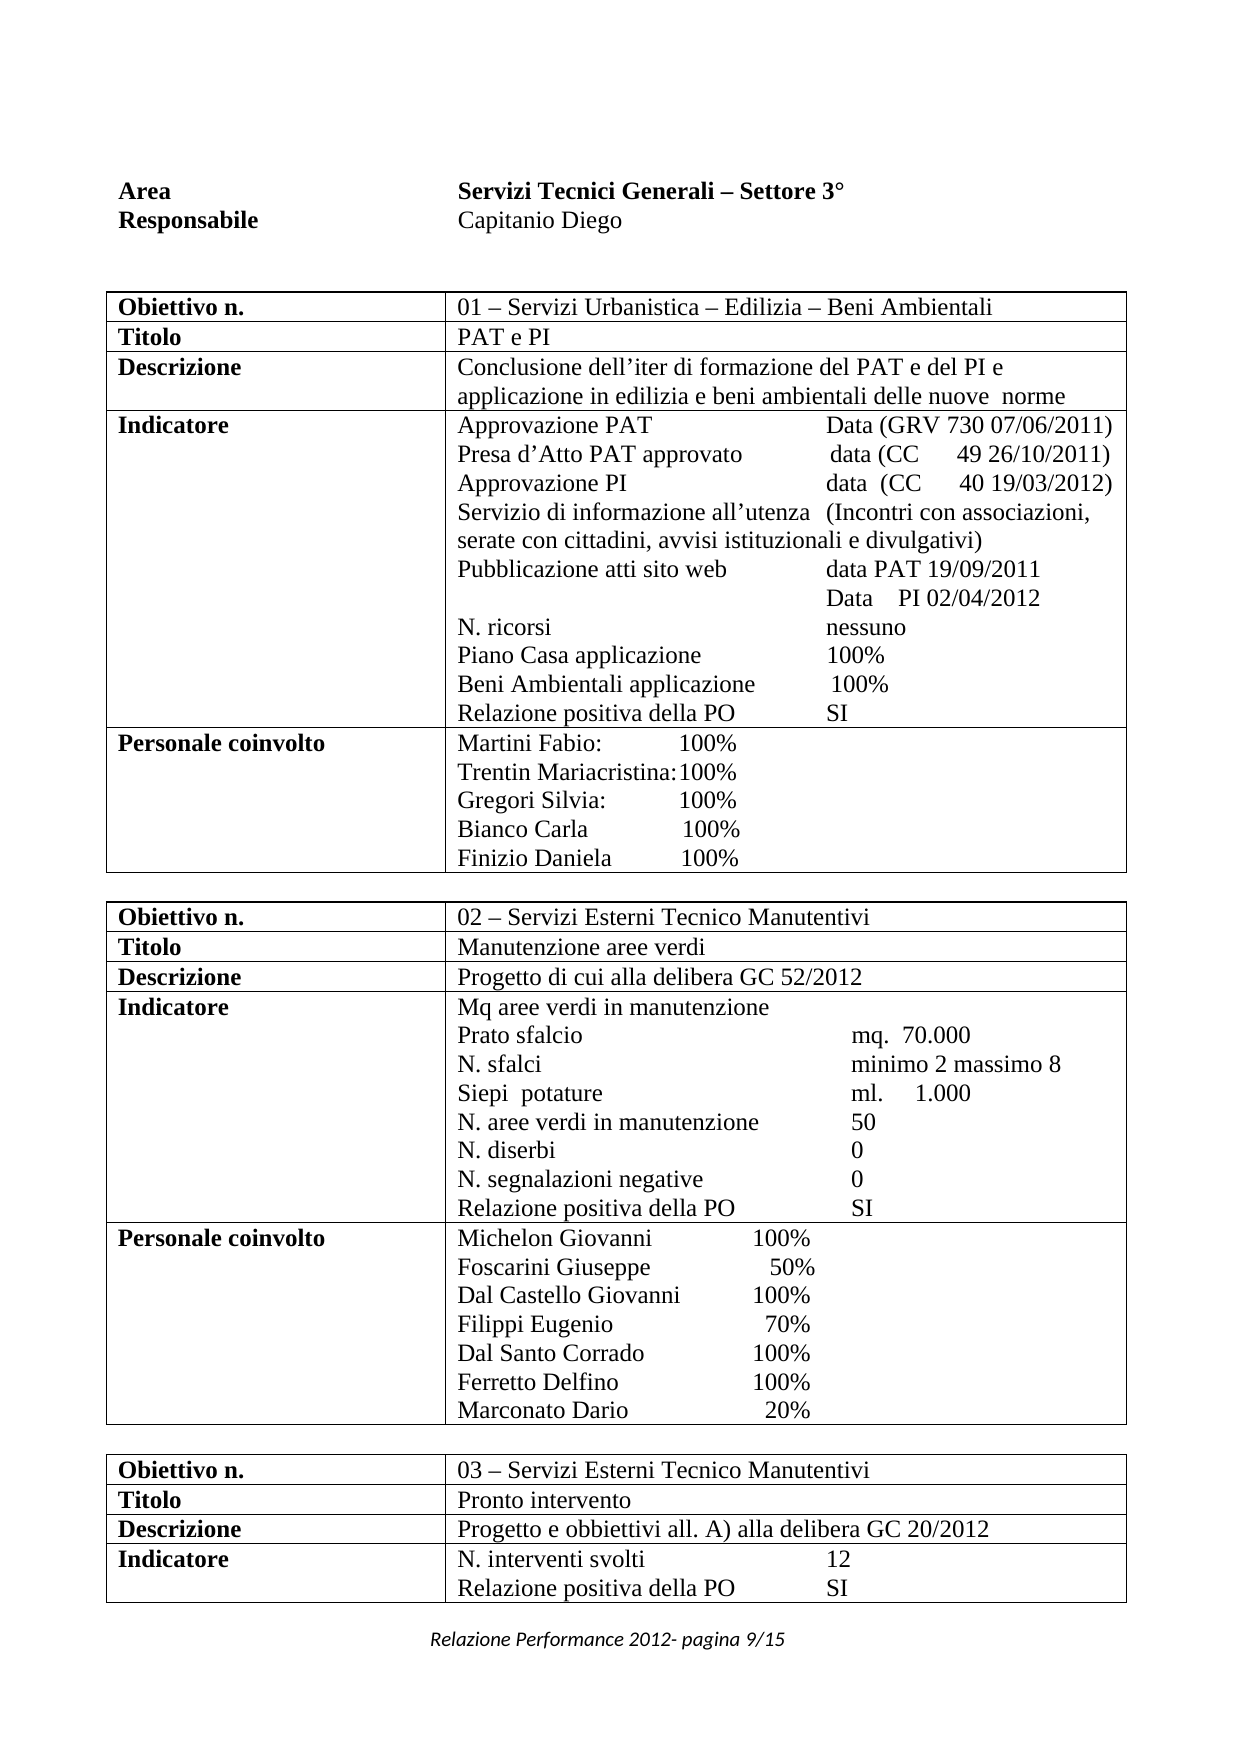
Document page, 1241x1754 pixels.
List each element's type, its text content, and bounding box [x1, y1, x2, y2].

table_cell Progetto e obbiettivi all. A) alla delibera GC 20/2012 [446, 1515, 1126, 1543]
table_cell Progetto di cui alla delibera GC 52/2012 [446, 962, 1126, 991]
table_cell N. interventi svolti 12 Relazione positiva della PO SI [446, 1544, 1126, 1602]
table_cell Titolo [107, 1485, 445, 1513]
table_cell PAT e PI [446, 322, 1126, 351]
table_cell Descrizione [107, 962, 445, 991]
table_cell Titolo [107, 932, 445, 961]
table_cell Approvazione PAT Data (GRV 730 07/06/2011) Presa d’Atto PAT approvato data (CC 49 26/10/2011) Approvazione PI data (CC 40 19/03/2012) Servizio di informazione all’utenza (Incontri con associazioni, serate con cittadini, avvisi istituzionali e divulgativi) Pubblicazione atti sito web data PAT 19/09/2011 Data PI 02/04/2012 N. ricorsi nessuno Piano Casa applicazione 100% Beni Ambientali applicazione 100% Relazione positiva della PO SI [446, 411, 1126, 727]
table_header Obiettivo n. [107, 293, 445, 321]
table_cell Descrizione [107, 352, 445, 409]
table_cell Indicatore [107, 411, 445, 727]
table_cell Descrizione [107, 1515, 445, 1543]
table_cell Indicatore [107, 992, 445, 1222]
table_header 03 – Servizi Esterni Tecnico Manutentivi [446, 1455, 1126, 1484]
text Responsabile Capitanio Diego [118, 205, 1122, 234]
table_cell Martini Fabio: 100% Trentin Mariacristina: 100% Gregori Silvia: 100% Bianco Carla 100% Finizio Daniela 100% [446, 728, 1126, 872]
table_cell Conclusione dell’iter di formazione del PAT e del PI e applicazione in edilizia e beni ambientali delle nuove norme [446, 352, 1126, 409]
table_header Obiettivo n. [107, 1455, 445, 1484]
table_cell Personale coinvolto [107, 728, 445, 872]
table_header 02 – Servizi Esterni Tecnico Manutentivi [446, 903, 1126, 931]
table_cell Michelon Giovanni 100% Foscarini Giuseppe 50% Dal Castello Giovanni 100% Filippi Eugenio 70% Dal Santo Corrado 100% Ferretto Delfino 100% Marconato Dario 20% [446, 1223, 1126, 1424]
table_cell Titolo [107, 322, 445, 351]
table_cell Manutenzione aree verdi [446, 932, 1126, 961]
text Area Servizi Tecnici Generali – Settore 3° [118, 176, 1122, 205]
table_cell Pronto intervento [446, 1485, 1126, 1513]
table_header 01 – Servizi Urbanistica – Edilizia – Beni Ambientali [446, 293, 1126, 321]
table_cell Indicatore [107, 1544, 445, 1602]
table_header Obiettivo n. [107, 903, 445, 931]
table_cell Personale coinvolto [107, 1223, 445, 1424]
table_cell Mq aree verdi in manutenzione Prato sfalcio mq. 70.000 N. sfalci minimo 2 massimo 8 Siepi potature ml. 1.000 N. aree verdi in manutenzione 50 N. diserbi 0 N. segnalazioni negative 0 Relazione positiva della PO SI [446, 992, 1126, 1222]
